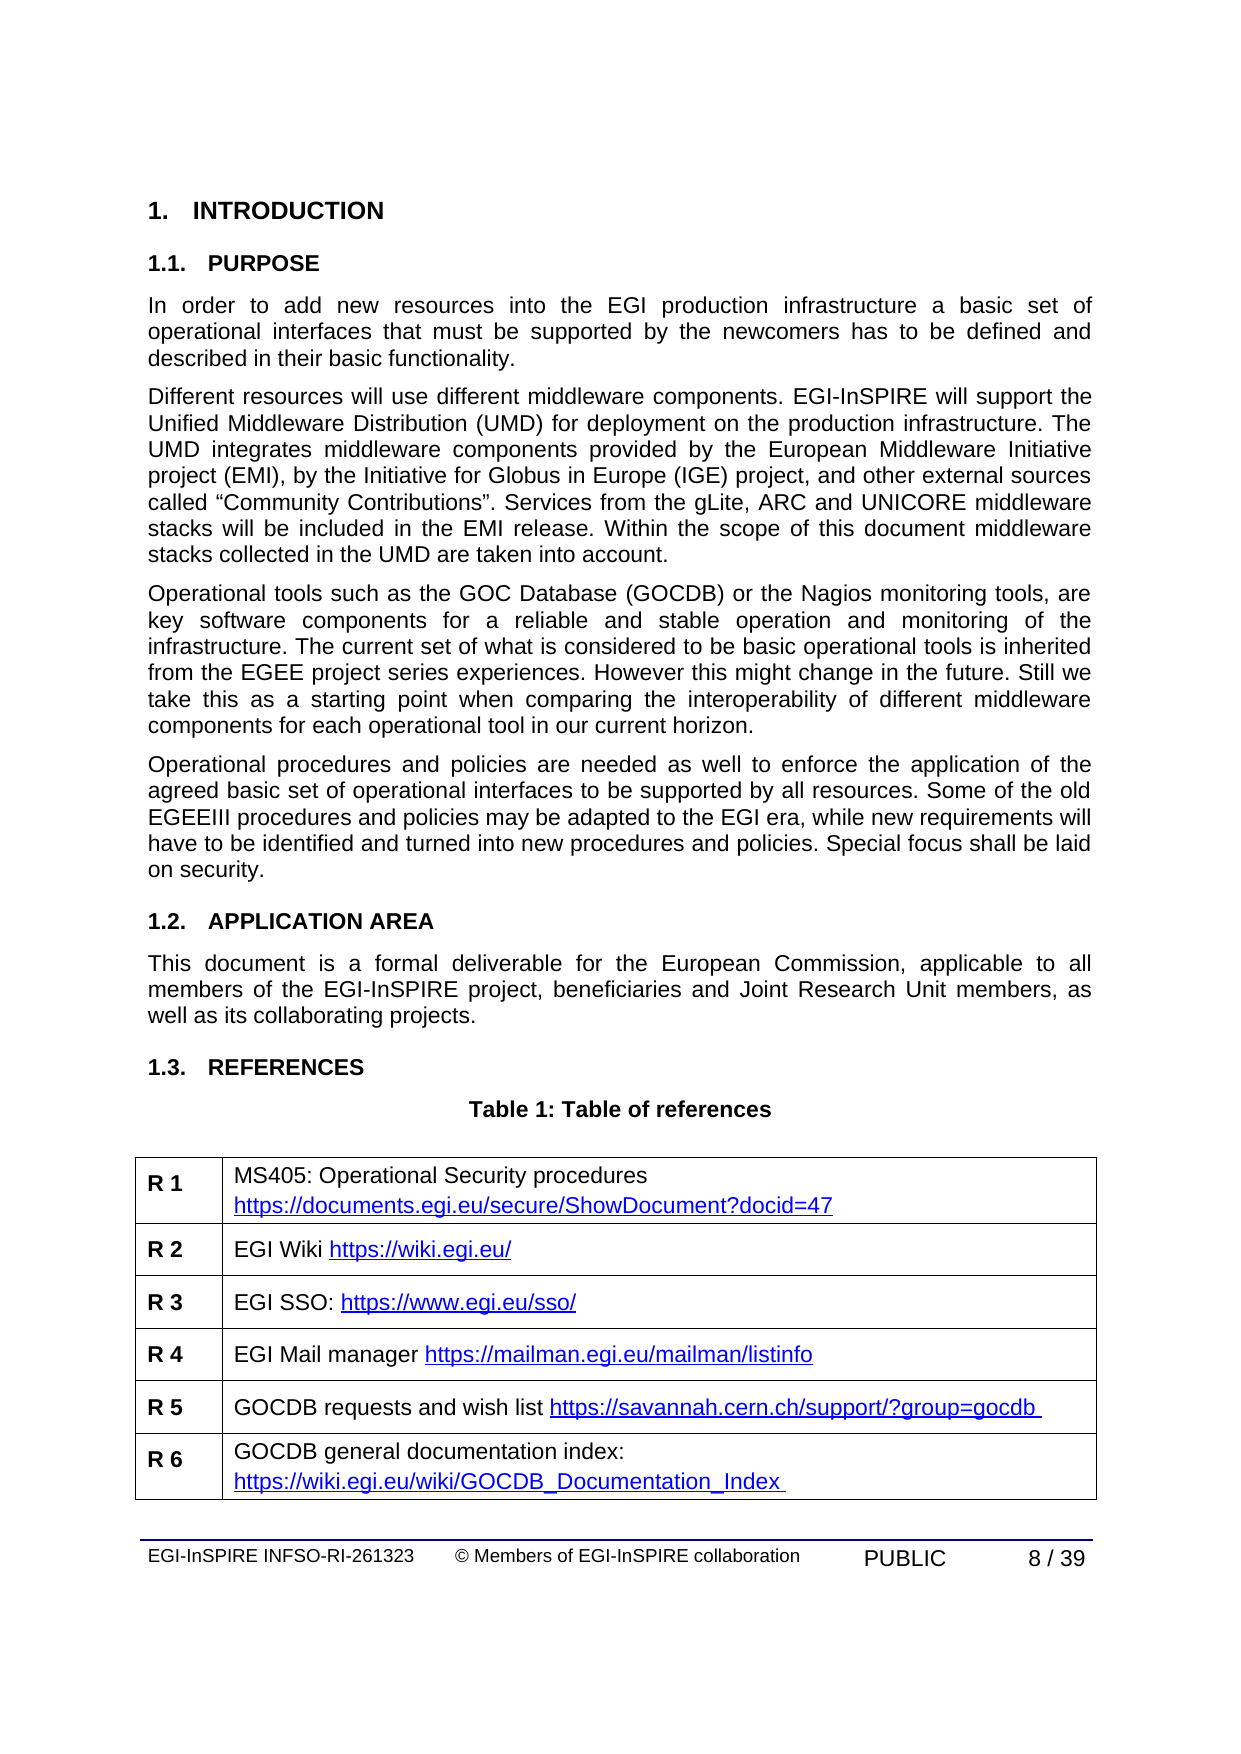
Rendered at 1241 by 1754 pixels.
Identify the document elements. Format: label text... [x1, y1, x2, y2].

text Different resources will use different middleware components. EGI-InSPIRE will support the Unified Middleware Distribution (UMD) for deployment on the production infrastructure. The UMD integrates middleware components provided by the European Middleware Initiative project (EMI), by the Initiative for Globus in Europe (IGE) project, and other external sources called “Community Contributions”. Services from the gLite, ARC and UNICORE middleware stacks will be included in the EMI release. Within the scope of this document middleware stacks collected in the UMD are taken into account. [148, 383, 1093, 568]
table_cell GOCDB general documentation index: https://wiki.egi.eu/wiki/GOCDB_Documentation_Index [223, 1434, 1096, 1499]
table_header MS405: Operational Security procedures https://documents.egi.eu/secure/ShowDocument?docid=47 [223, 1158, 1096, 1223]
table_header R 1 [136, 1158, 222, 1223]
subtitle References [148, 1054, 1093, 1081]
table_cell R 5 [136, 1381, 222, 1432]
subtitle Purpose [148, 250, 1093, 277]
table_cell EGI Mail manager https://mailman.egi.eu/mailman/listinfo [223, 1329, 1096, 1380]
table_cell R 2 [136, 1224, 222, 1275]
table_cell R 4 [136, 1329, 222, 1380]
table_cell GOCDB requests and wish list https://savannah.cern.ch/support/?group=gocdb [223, 1381, 1096, 1432]
table_cell R 3 [136, 1276, 222, 1328]
text Operational procedures and policies are needed as well to enforce the application of the agreed basic set of operational interfaces to be supported by all resources. Some of the old EGEEIII procedures and policies may be adapted to the EGI era, while new requirements will have to be identified and turned into new procedures and policies. Special focus shall be laid on security. [148, 751, 1093, 883]
text In order to add new resources into the EGI production infrastructure a basic set of operational interfaces that must be supported by the newcomers has to be defined and described in their basic functionality. [148, 292, 1093, 371]
text This document is a formal deliverable for the European Commission, applicable to all members of the EGI-InSPIRE project, beneficiaries and Joint Research Unit members, as well as its collaborating projects. [148, 949, 1093, 1029]
subtitle Introduction [148, 196, 1093, 225]
subtitle Application area [148, 908, 1093, 934]
table_cell EGI SSO: https://www.egi.eu/sso/ [223, 1276, 1096, 1328]
table_cell R 6 [136, 1434, 222, 1499]
text Operational tools such as the GOC Database (GOCDB) or the Nagios monitoring tools, are key software components for a reliable and stable operation and monitoring of the infrastructure. The current set of what is considered to be basic operational tools is inherited from the EGEE project series experiences. However this might change in the future. Still we take this as a starting point when comparing the interoperability of different middleware components for each operational tool in our current horizon. [148, 580, 1093, 738]
table_cell EGI Wiki https://wiki.egi.eu/ [223, 1224, 1096, 1275]
text Table 1: Table of references [148, 1096, 1093, 1122]
